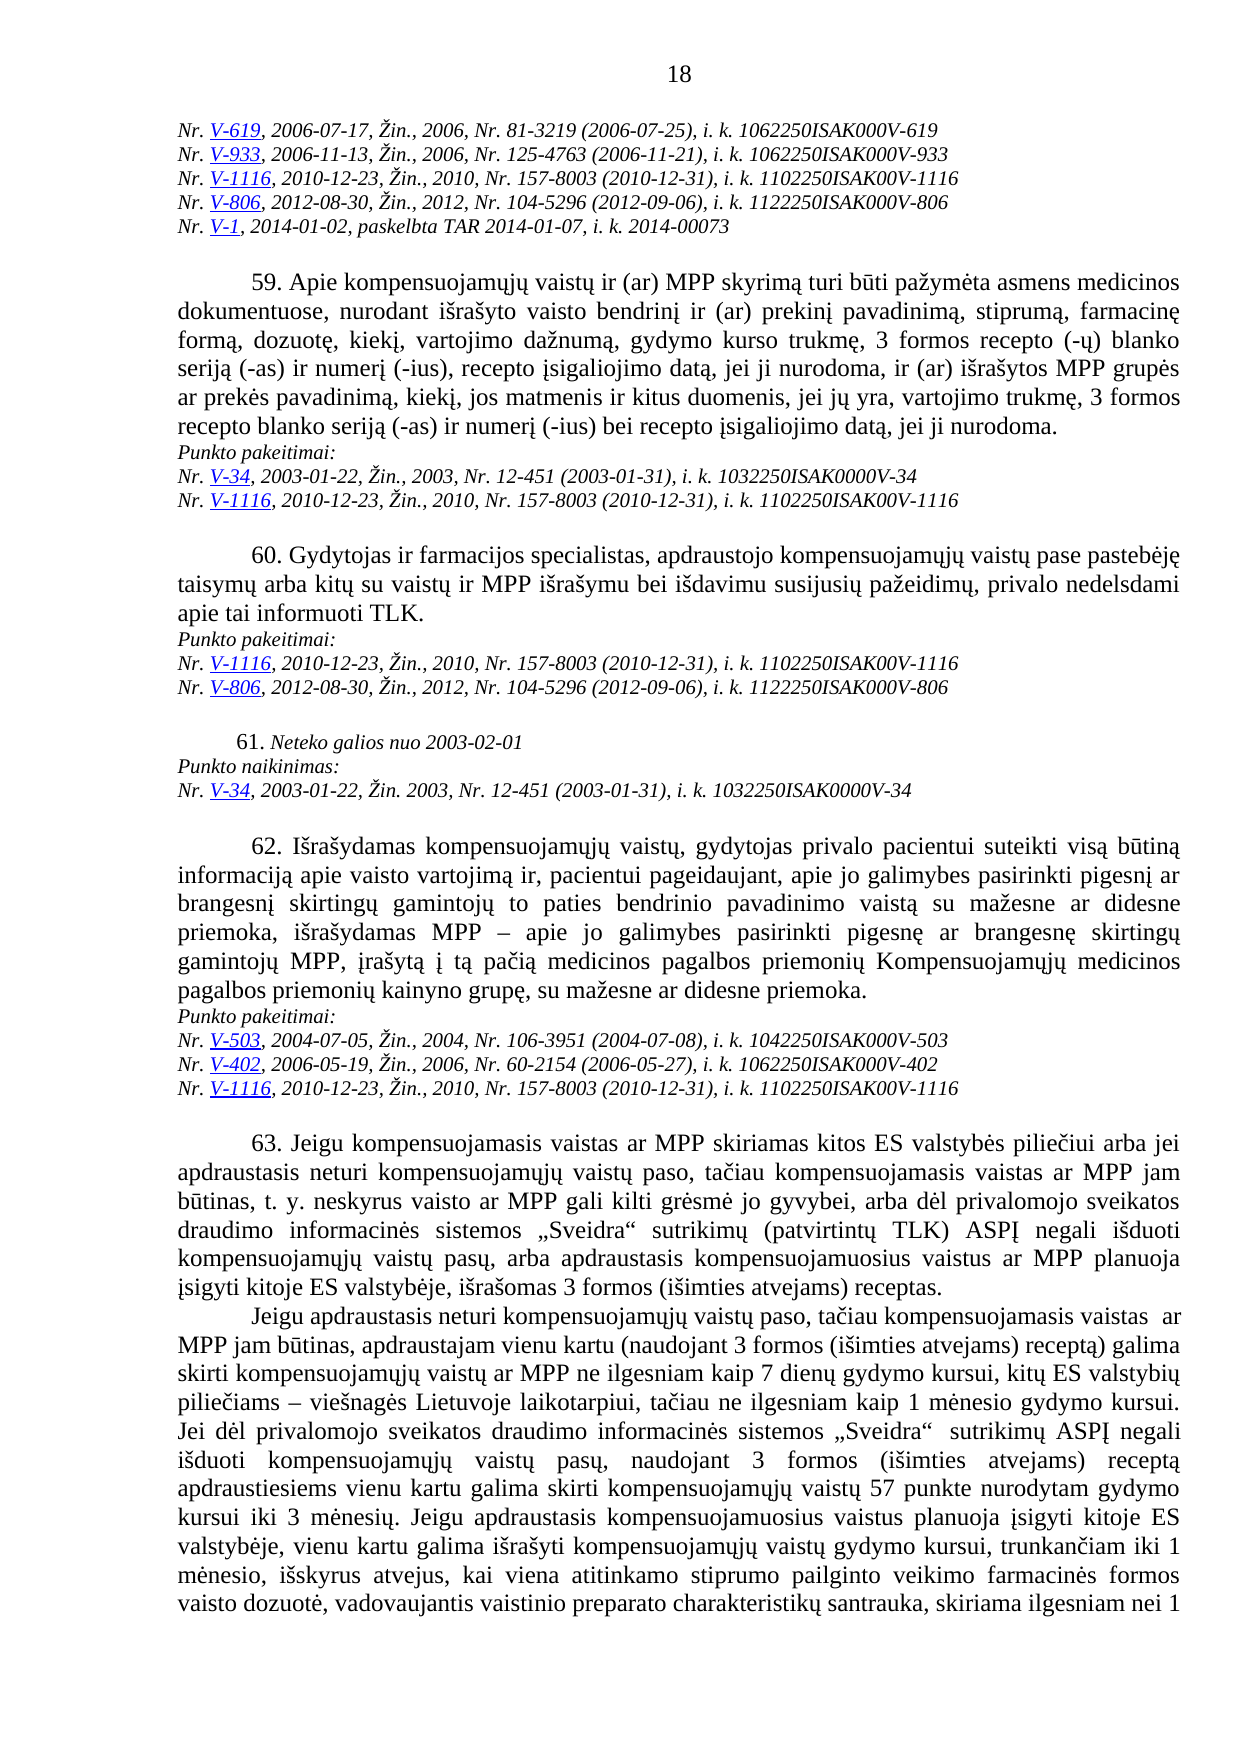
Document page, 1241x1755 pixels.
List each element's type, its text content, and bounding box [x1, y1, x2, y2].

text Nr. V-1116, 2010-12-23, Žin., 2010, Nr. 157-8003 (2010-12-31), i. k. 1102250ISAK00V-1116 [177, 488, 1181, 512]
text Nr. V-1116, 2010-12-23, Žin., 2010, Nr. 157-8003 (2010-12-31), i. k. 1102250ISAK00V-1116 [177, 1076, 1181, 1100]
text 63. Jeigu kompensuojamasis vaistas ar MPP skiriamas kitos ES valstybės piliečiui arba jei apdraustasis neturi kompensuojamųjų vaistų paso, tačiau kompensuojamasis vaistas ar MPP jam būtinas, t. y. neskyrus vaisto ar MPP gali kilti grėsmė jo gyvybei, arba dėl privalomojo sveikatos draudimo informacinės sistemos „Sveidra“ sutrikimų (patvirtintų TLK) ASPĮ negali išduoti kompensuojamųjų vaistų pasų, arba apdraustasis kompensuojamuosius vaistus ar MPP planuoja įsigyti kitoje ES valstybėje, išrašomas 3 formos (išimties atvejams) receptas. [177, 1128, 1181, 1301]
text 60. Gydytojas ir farmacijos specialistas, apdraustojo kompensuojamųjų vaistų pase pastebėję taisymų arba kitų su vaistų ir MPP išrašymu bei išdavimu susijusių pažeidimų, privalo nedelsdami apie tai informuoti TLK. [177, 541, 1181, 627]
text Nr. V-806, 2012-08-30, Žin., 2012, Nr. 104-5296 (2012-09-06), i. k. 1122250ISAK000V-806 [177, 190, 1181, 214]
text Jeigu apdraustasis neturi kompensuojamųjų vaistų paso, tačiau kompensuojamasis vaistas ar MPP jam būtinas, apdraustajam vienu kartu (naudojant 3 formos (išimties atvejams) receptą) galima skirti kompensuojamųjų vaistų ar MPP ne ilgesniam kaip 7 dienų gydymo kursui, kitų ES valstybių piliečiams – viešnagės Lietuvoje laikotarpiui, tačiau ne ilgesniam kaip 1 mėnesio gydymo kursui. Jei dėl privalomojo sveikatos draudimo informacinės sistemos „Sveidra“ sutrikimų ASPĮ negali išduoti kompensuojamųjų vaistų pasų, naudojant 3 formos (išimties atvejams) receptą apdraustiesiems vienu kartu galima skirti kompensuojamųjų vaistų 57 punkte nurodytam gydymo kursui iki 3 mėnesių. Jeigu apdraustasis kompensuojamuosius vaistus planuoja įsigyti kitoje ES valstybėje, vienu kartu galima išrašyti kompensuojamųjų vaistų gydymo kursui, trunkančiam iki 1 mėnesio, išskyrus atvejus, kai viena atitinkamo stiprumo pailginto veikimo farmacinės formos vaisto dozuotė, vadovaujantis vaistinio preparato charakteristikų santrauka, skiriama ilgesniam nei 1 [177, 1301, 1181, 1617]
text Punkto pakeitimai: [177, 1003, 1181, 1028]
text Nr. V-402, 2006-05-19, Žin., 2006, Nr. 60-2154 (2006-05-27), i. k. 1062250ISAK000V-402 [177, 1052, 1181, 1076]
text Nr. V-1, 2014-01-02, paskelbta TAR 2014-01-07, i. k. 2014-00073 [177, 214, 1181, 238]
text Punkto pakeitimai: [177, 440, 1181, 464]
text Nr. V-1116, 2010-12-23, Žin., 2010, Nr. 157-8003 (2010-12-31), i. k. 1102250ISAK00V-1116 [177, 166, 1181, 190]
text Nr. V-34, 2003-01-22, Žin. 2003, Nr. 12-451 (2003-01-31), i. k. 1032250ISAK0000V-34 [177, 778, 1181, 802]
text 62. Išrašydamas kompensuojamųjų vaistų, gydytojas privalo pacientui suteikti visą būtiną informaciją apie vaisto vartojimą ir, pacientui pageidaujant, apie jo galimybes pasirinkti pigesnį ar brangesnį skirtingų gamintojų to paties bendrinio pavadinimo vaistą su mažesne ar didesne priemoka, išrašydamas MPP – apie jo galimybes pasirinkti pigesnę ar brangesnę skirtingų gamintojų MPP, įrašytą į tą pačią medicinos pagalbos priemonių Kompensuojamųjų medicinos pagalbos priemonių kainyno grupę, su mažesne ar didesne priemoka. [177, 831, 1181, 1003]
text Nr. V-806, 2012-08-30, Žin., 2012, Nr. 104-5296 (2012-09-06), i. k. 1122250ISAK000V-806 [177, 675, 1181, 699]
text 61. Neteko galios nuo 2003-02-01 [177, 728, 1181, 754]
text Nr. V-619, 2006-07-17, Žin., 2006, Nr. 81-3219 (2006-07-25), i. k. 1062250ISAK000V-619 [177, 118, 1181, 142]
text Nr. V-933, 2006-11-13, Žin., 2006, Nr. 125-4763 (2006-11-21), i. k. 1062250ISAK000V-933 [177, 142, 1181, 166]
text Nr. V-503, 2004-07-05, Žin., 2004, Nr. 106-3951 (2004-07-08), i. k. 1042250ISAK000V-503 [177, 1028, 1181, 1052]
text Nr. V-34, 2003-01-22, Žin., 2003, Nr. 12-451 (2003-01-31), i. k. 1032250ISAK0000V-34 [177, 464, 1181, 488]
text Nr. V-1116, 2010-12-23, Žin., 2010, Nr. 157-8003 (2010-12-31), i. k. 1102250ISAK00V-1116 [177, 651, 1181, 675]
text 59. Apie kompensuojamųjų vaistų ir (ar) MPP skyrimą turi būti pažymėta asmens medicinos dokumentuose, nurodant išrašyto vaisto bendrinį ir (ar) prekinį pavadinimą, stiprumą, farmacinę formą, dozuotę, kiekį, vartojimo dažnumą, gydymo kurso trukmę, 3 formos recepto (-ų) blanko seriją (-as) ir numerį (-ius), recepto įsigaliojimo datą, jei ji nurodoma, ir (ar) išrašytos MPP grupės ar prekės pavadinimą, kiekį, jos matmenis ir kitus duomenis, jei jų yra, vartojimo trukmę, 3 formos recepto blanko seriją (-as) ir numerį (-ius) bei recepto įsigaliojimo datą, jei ji nurodoma. [177, 267, 1181, 440]
text Punkto pakeitimai: [177, 627, 1181, 651]
text Punkto naikinimas: [177, 754, 1181, 778]
